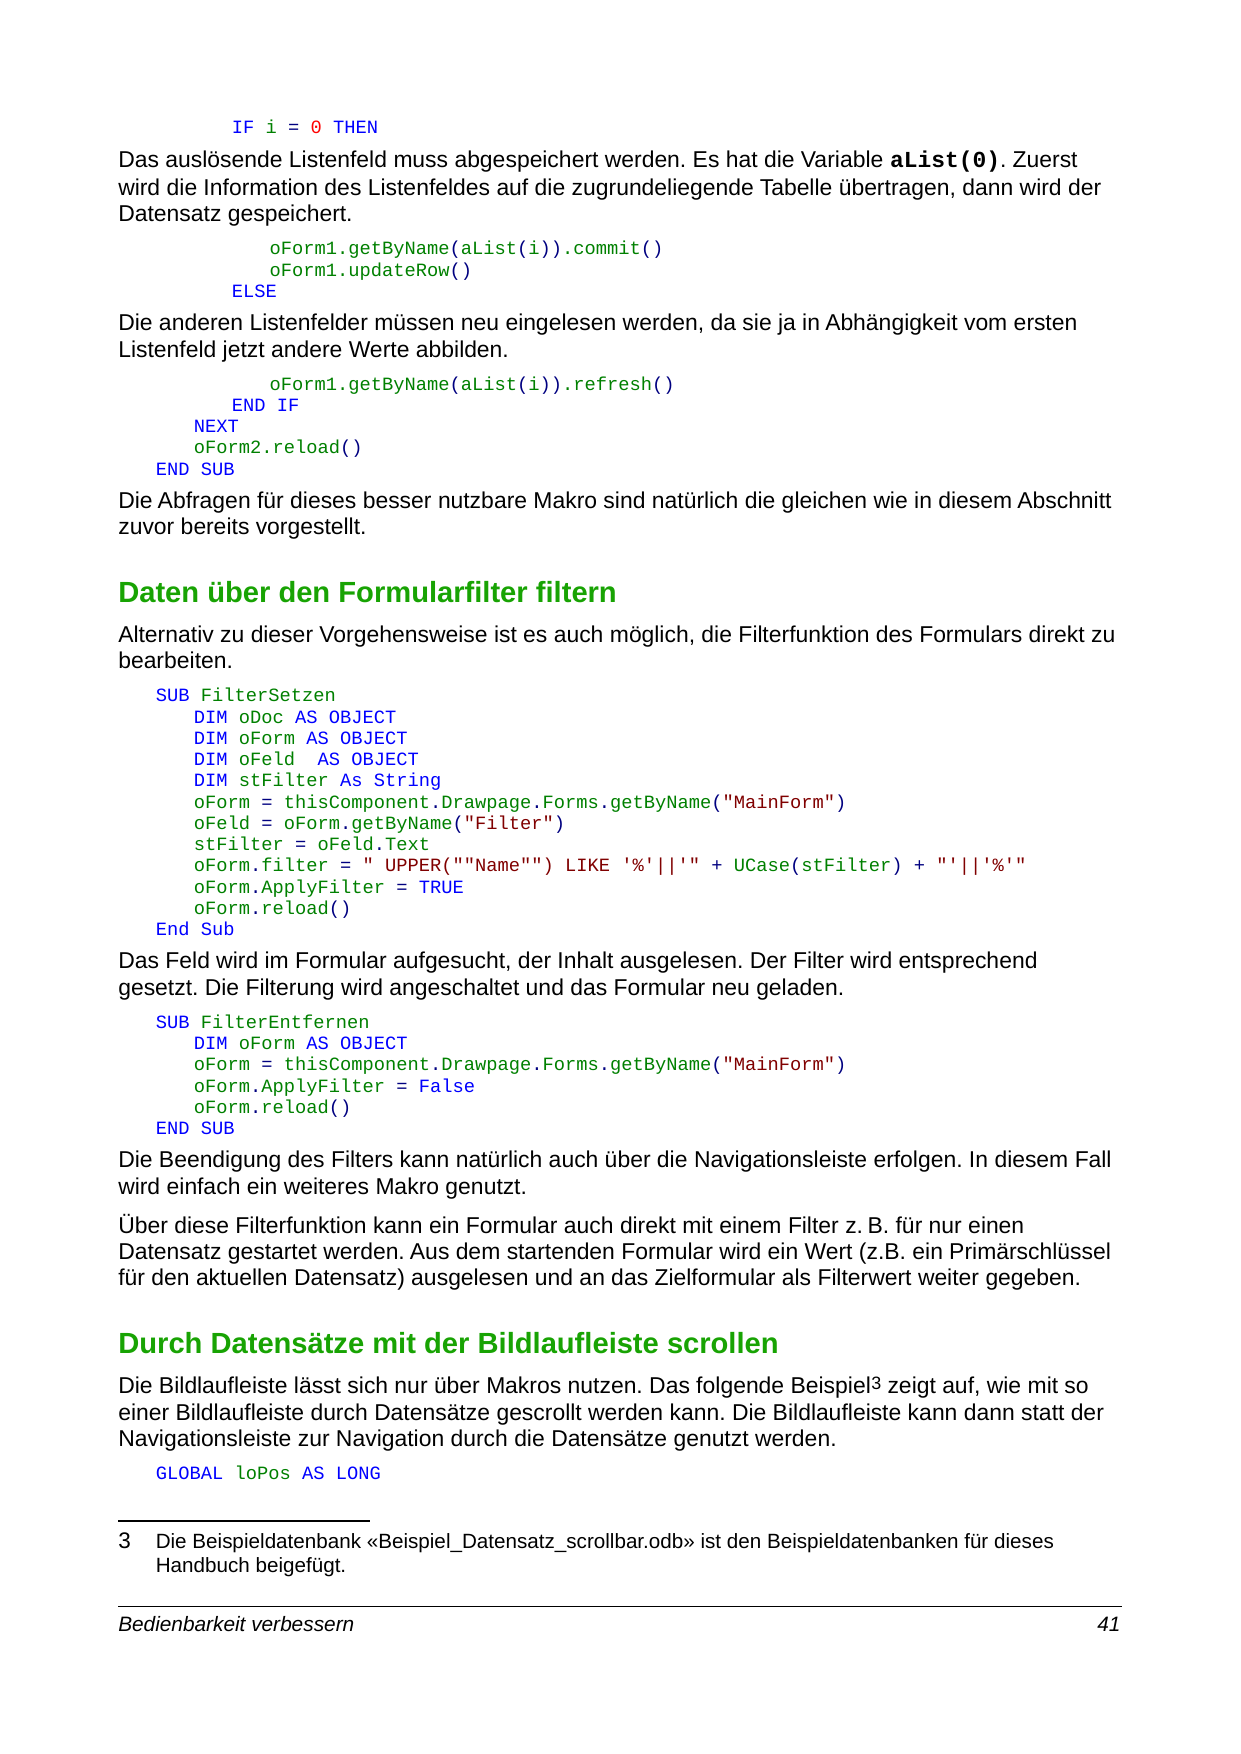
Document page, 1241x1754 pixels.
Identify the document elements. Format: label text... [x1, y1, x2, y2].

text Die Beispieldatenbank «Beispiel_Datensatz_scrollbar.odb» ist den Beispieldatenbanken für dieses Handbuch beigefügt. [118, 1527, 1122, 1576]
text oForm.ApplyFilter = False [156, 1076, 1122, 1098]
text DIM stFilter As String [156, 771, 1122, 792]
text Die Beendigung des Filters kann natürlich auch über die Navigationsleiste erfolgen. In diesem Fall wird einfach ein weiteres Makro genutzt. [118, 1146, 1122, 1199]
text oForm1.getByName(aList(i)).commit() [156, 239, 1122, 260]
text oForm.ApplyFilter = TRUE [156, 877, 1122, 899]
text END SUB [156, 1119, 1122, 1140]
text Die Bildlaufleiste lässt sich nur über Makros nutzen. Das folgende Beispiel zeigt auf, wie mit so einer Bildlaufleiste durch Datensätze gescrollt werden kann. Die Bildlaufleiste kann dann statt der Navigationsleiste zur Navigation durch die Datensätze genutzt werden. [118, 1372, 1122, 1451]
text Über diese Filterfunktion kann ein Formular auch direkt mit einem Filter z. B. für nur einen Datensatz gestartet werden. Aus dem startenden Formular wird ein Wert (z.B. ein Primärschlüssel für den aktuellen Datensatz) ausgelesen und an das Zielformular als Filterwert weiter gegeben. [118, 1212, 1122, 1291]
text DIM oFeld AS OBJECT [156, 750, 1122, 771]
text oFeld = oForm.getByName("Filter") [156, 814, 1122, 835]
subtitle Durch Datensätze mit der Bildlaufleiste scrollen [118, 1326, 1122, 1360]
text Die Abfragen für dieses besser nutzbare Makro sind natürlich die gleichen wie in diesem Abschnitt zuvor bereits vorgestellt. [118, 487, 1122, 539]
text stFilter = oFeld.Text [156, 835, 1122, 856]
text END IF [156, 396, 1122, 417]
text ELSE [156, 282, 1122, 303]
text oForm = thisComponent.Drawpage.Forms.getByName("MainForm") [156, 792, 1122, 814]
text GLOBAL loPos AS LONG [156, 1464, 1122, 1485]
text END SUB [156, 459, 1122, 481]
text oForm = thisComponent.Drawpage.Forms.getByName("MainForm") [156, 1055, 1122, 1076]
text SUB FilterSetzen [156, 686, 1122, 707]
text IF i = 0 THEN [156, 118, 1122, 139]
subtitle Daten über den Formularfilter filtern [118, 575, 1122, 609]
text oForm1.updateRow() [156, 260, 1122, 282]
text Alternativ zu dieser Vorgehensweise ist es auch möglich, die Filterfunktion des Formulars direkt zu bearbeiten. [118, 621, 1122, 674]
text End Sub [156, 920, 1122, 941]
text DIM oForm AS OBJECT [156, 729, 1122, 750]
text NEXT [156, 417, 1122, 438]
text oForm.filter = " UPPER(""Name"") LIKE '%'||'" + UCase(stFilter) + "'||'%'" [156, 856, 1122, 877]
text Das auslösende Listenfeld muss abgespeichert werden. Es hat die Variable aList(0). Zuerst wird die Information des Listenfeldes auf die zugrundeliegende Tabelle übertragen, dann wird der Datensatz gespeichert. [118, 146, 1122, 227]
text Die anderen Listenfelder müssen neu eingelesen werden, da sie ja in Abhängigkeit vom ersten Listenfeld jetzt andere Werte abbilden. [118, 309, 1122, 362]
text oForm.reload() [156, 1098, 1122, 1119]
text oForm.reload() [156, 899, 1122, 920]
text DIM oDoc AS OBJECT [156, 707, 1122, 729]
text Das Feld wird im Formular aufgesucht, der Inhalt ausgelesen. Der Filter wird entsprechend gesetzt. Die Filterung wird angeschaltet und das Formular neu geladen. [118, 947, 1122, 1000]
text oForm1.getByName(aList(i)).refresh() [156, 374, 1122, 396]
text DIM oForm AS OBJECT [156, 1034, 1122, 1055]
text oForm2.reload() [156, 438, 1122, 459]
text SUB FilterEntfernen [156, 1013, 1122, 1034]
